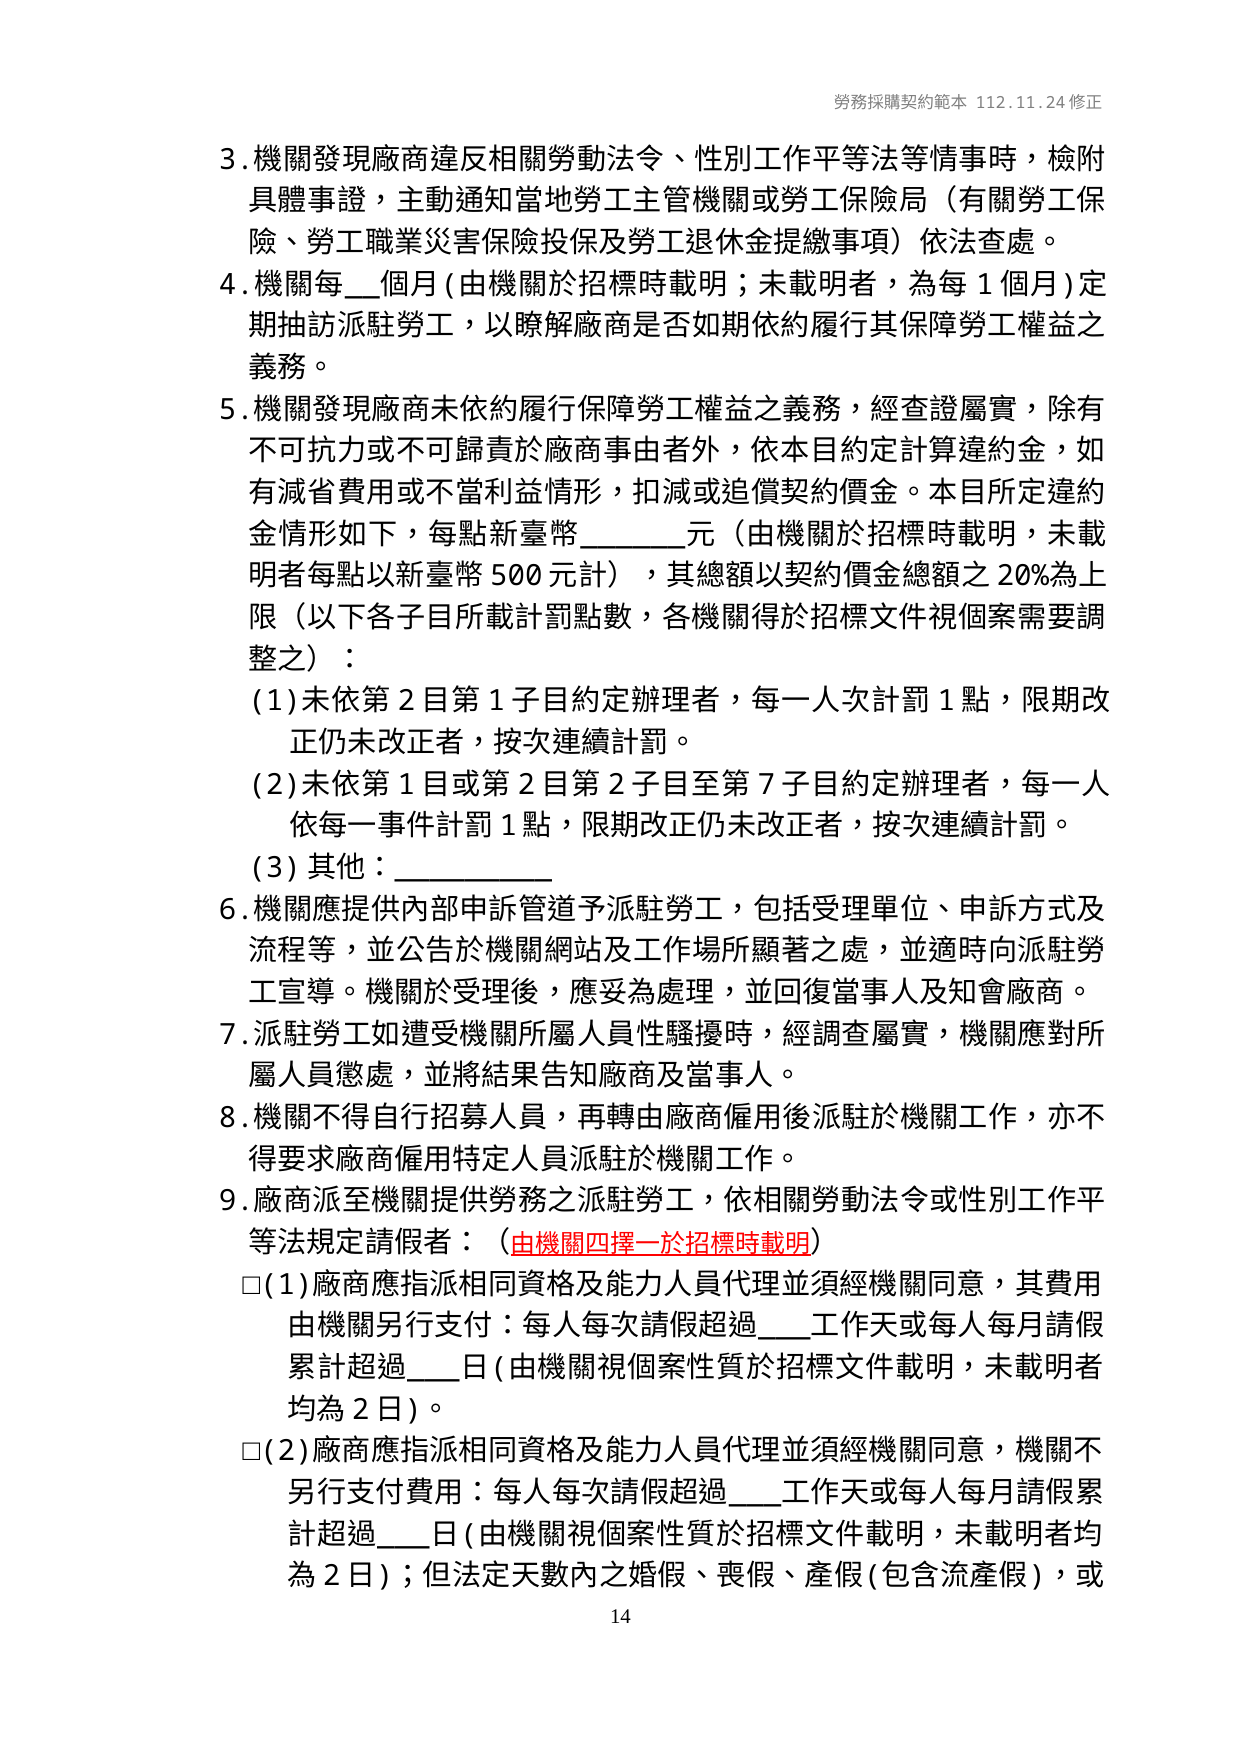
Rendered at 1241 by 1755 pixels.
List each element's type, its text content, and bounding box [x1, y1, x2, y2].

text 4.機關每__個月(由機關於招標時載明；未載明者，為每1個月)定期抽訪派駐勞工，以瞭解廠商是否如期依約履行其保障勞工權益之義務。 [218, 261, 1108, 386]
text 3.機關發現廠商違反相關勞動法令、性別工作平等法等情事時，檢附具體事證，主動通知當地勞工主管機關或勞工保險局（有關勞工保險、勞工職業災害保險投保及勞工退休金提繳事項）依法查處。 [218, 136, 1108, 261]
text 8.機關不得自行招募人員，再轉由廠商僱用後派駐於機關工作，亦不得要求廠商僱用特定人員派駐於機關工作。 [218, 1094, 1108, 1177]
text 9.廠商派至機關提供勞務之派駐勞工，依相關勞動法令或性別工作平等法規定請假者：（由機關四擇一於招標時載明） [218, 1177, 1108, 1261]
text 5.機關發現廠商未依約履行保障勞工權益之義務，經查證屬實，除有不可抗力或不可歸責於廠商事由者外，依本目約定計算違約金，如有減省費用或不當利益情形，扣減或追償契約價金。本目所定違約金情形如下，每點新臺幣______元（由機關於招標時載明，未載明者每點以新臺幣500元計），其總額以契約價金總額之20%為上限（以下各子目所載計罰點數，各機關得於招標文件視個案需要調整之）： [218, 386, 1108, 677]
text □(2)廠商應指派相同資格及能力人員代理並須經機關同意，機關不另行支付費用：每人每次請假超過___工作天或每人每月請假累計超過___日(由機關視個案性質於招標文件載明，未載明者均為2日)；但法定天數內之婚假、喪假、產假(包含流產假)，或 [242, 1427, 1104, 1594]
text (2)未依第1目或第2目第2子目至第7子目約定辦理者，每一人依每一事件計罰1點，限期改正仍未改正者，按次連續計罰。 [248, 761, 1110, 844]
text 7.派駐勞工如遭受機關所屬人員性騷擾時，經調查屬實，機關應對所屬人員懲處，並將結果告知廠商及當事人。 [218, 1011, 1108, 1094]
text (1)未依第2目第1子目約定辦理者，每一人次計罰1點，限期改正仍未改正者，按次連續計罰。 [248, 677, 1110, 761]
text □(1)廠商應指派相同資格及能力人員代理並須經機關同意，其費用由機關另行支付：每人每次請假超過___工作天或每人每月請假累計超過___日(由機關視個案性質於招標文件載明，未載明者均為2日)。 [242, 1261, 1104, 1427]
text (3) 其他：_________ [248, 844, 1110, 886]
text 6.機關應提供內部申訴管道予派駐勞工，包括受理單位、申訴方式及流程等，並公告於機關網站及工作場所顯著之處，並適時向派駐勞工宣導。機關於受理後，應妥為處理，並回復當事人及知會廠商。 [218, 886, 1108, 1011]
